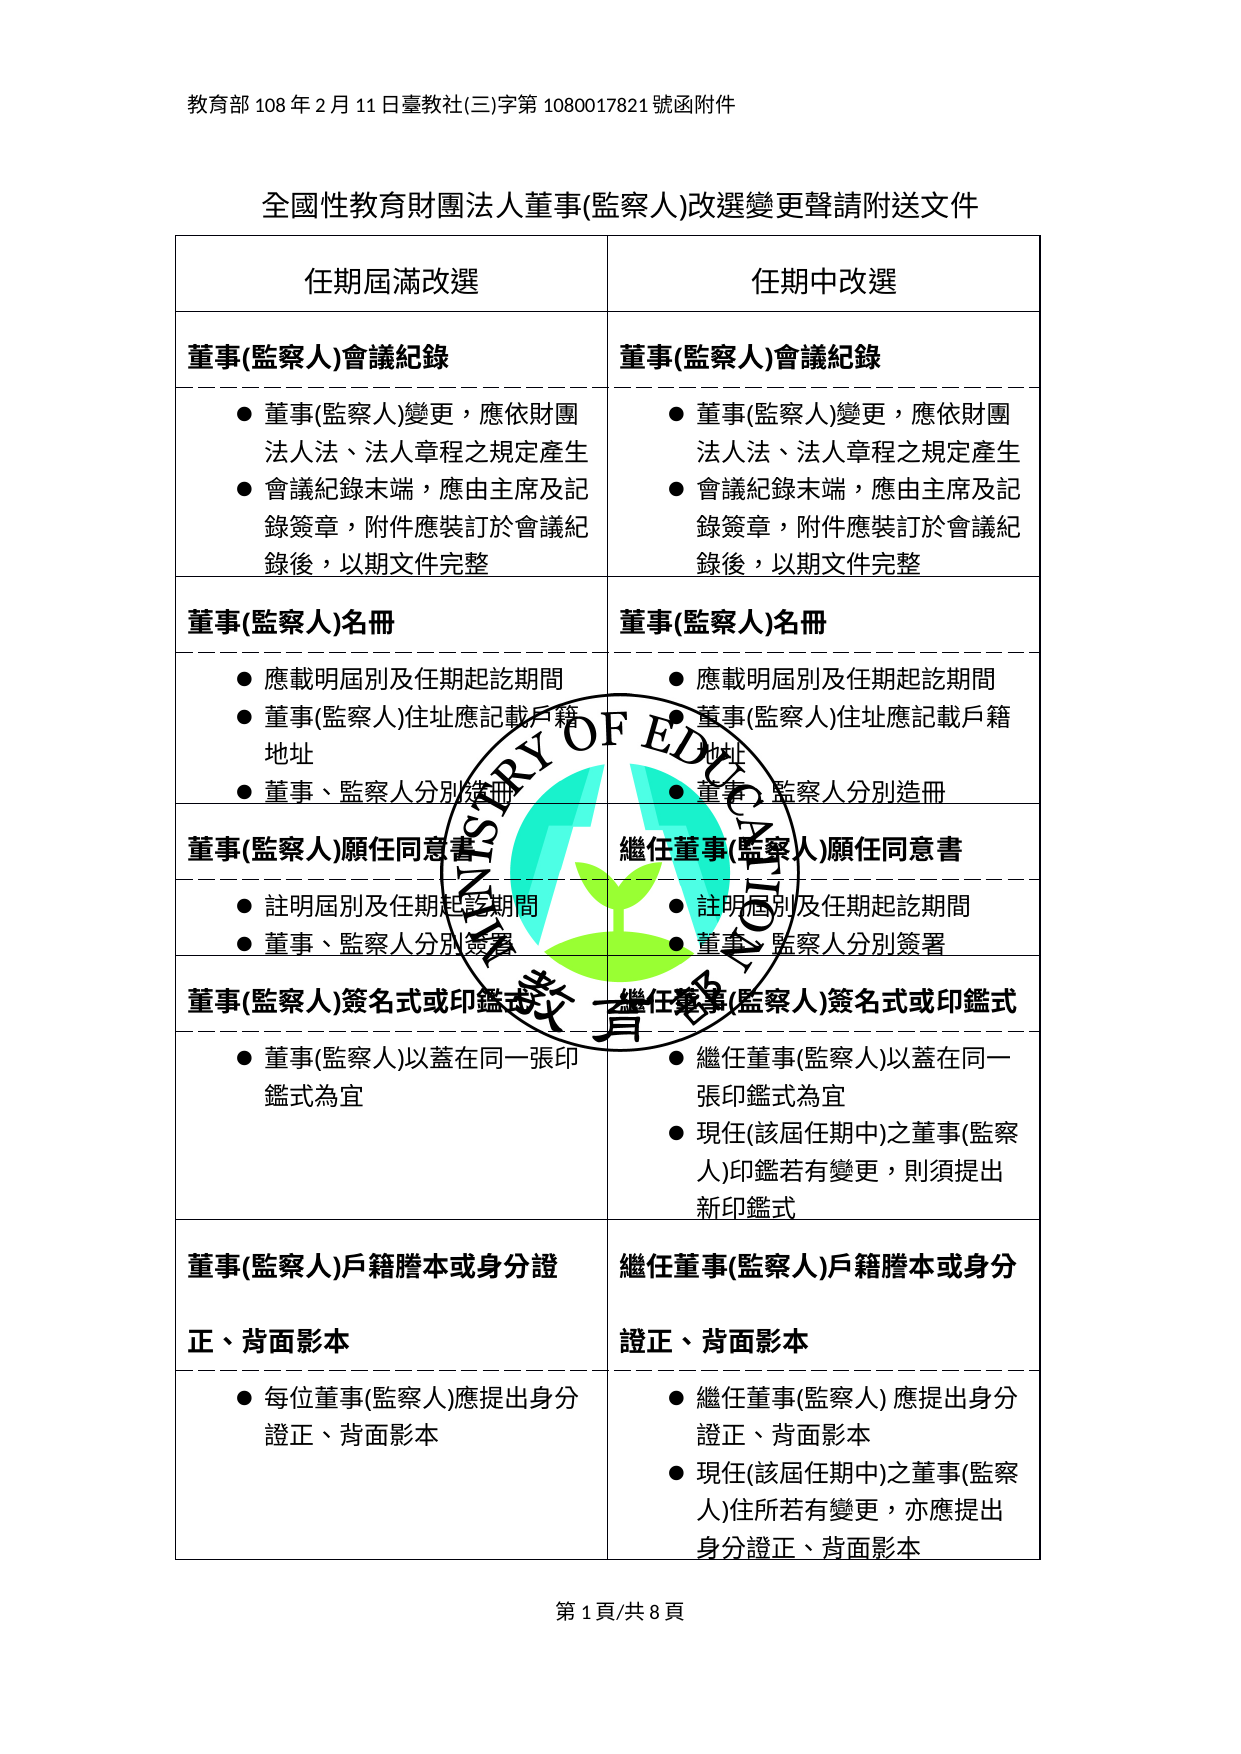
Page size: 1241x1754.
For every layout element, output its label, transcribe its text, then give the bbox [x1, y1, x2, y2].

table_header 任期屆滿改選 [176, 236, 607, 311]
text 全國性教育財團法人董事(監察人)改選變更聲請附送文件 [187, 160, 1053, 235]
table_cell 繼任董事(監察人) 應提出身分證正、背面影本 現任(該屆任期中)之董事(監察人)住所若有變更，亦應提出身分證正、背面影本 [608, 1370, 1039, 1559]
table_cell 董事(監察人)名冊 [608, 577, 1039, 652]
table_cell 繼任董事(監察人)簽名式或印鑑式 [608, 956, 1039, 1031]
table_cell 繼任董事(監察人)戶籍謄本或身分證正、背面影本 [608, 1220, 1039, 1370]
table_header 任期中改選 [608, 236, 1039, 311]
table_cell 註明屆別及任期起訖期間 董事、監察人分別簽署 [176, 879, 607, 955]
table_cell 應載明屆別及任期起訖期間 董事(監察人)住址應記載戶籍地址 董事、監察人分別造冊 [176, 652, 607, 803]
table_cell 董事(監察人)戶籍謄本或身分證正、背面影本 [176, 1220, 607, 1370]
table_cell 繼任董事(監察人)以蓋在同一張印鑑式為宜 現任(該屆任期中)之董事(監察人)印鑑若有變更，則須提出新印鑑式 [608, 1031, 1039, 1219]
table_cell 董事(監察人)會議紀錄 [176, 312, 607, 387]
table_cell 應載明屆別及任期起訖期間 董事(監察人)住址應記載戶籍地址 董事、監察人分別造冊 [608, 652, 1039, 803]
table_cell 董事(監察人)以蓋在同一張印鑑式為宜 [176, 1031, 607, 1219]
table_cell 董事(監察人)簽名式或印鑑式 [176, 956, 607, 1031]
table_cell 註明屆別及任期起訖期間 董事、監察人分別簽署 [608, 879, 1039, 955]
table_cell 董事(監察人)名冊 [176, 577, 607, 652]
table_cell 董事(監察人)變更，應依財團法人法、法人章程之規定產生 會議紀錄末端，應由主席及記錄簽章，附件應裝訂於會議紀錄後，以期文件完整 [608, 387, 1039, 576]
table_cell 董事(監察人)願任同意書 [176, 804, 607, 879]
table_cell 董事(監察人)會議紀錄 [608, 312, 1039, 387]
table_cell 繼任董事(監察人)願任同意書 [608, 804, 1039, 879]
table_cell 每位董事(監察人)應提出身分證正、背面影本 [176, 1370, 607, 1559]
table_cell 董事(監察人)變更，應依財團法人法、法人章程之規定產生 會議紀錄末端，應由主席及記錄簽章，附件應裝訂於會議紀錄後，以期文件完整 [176, 387, 607, 576]
